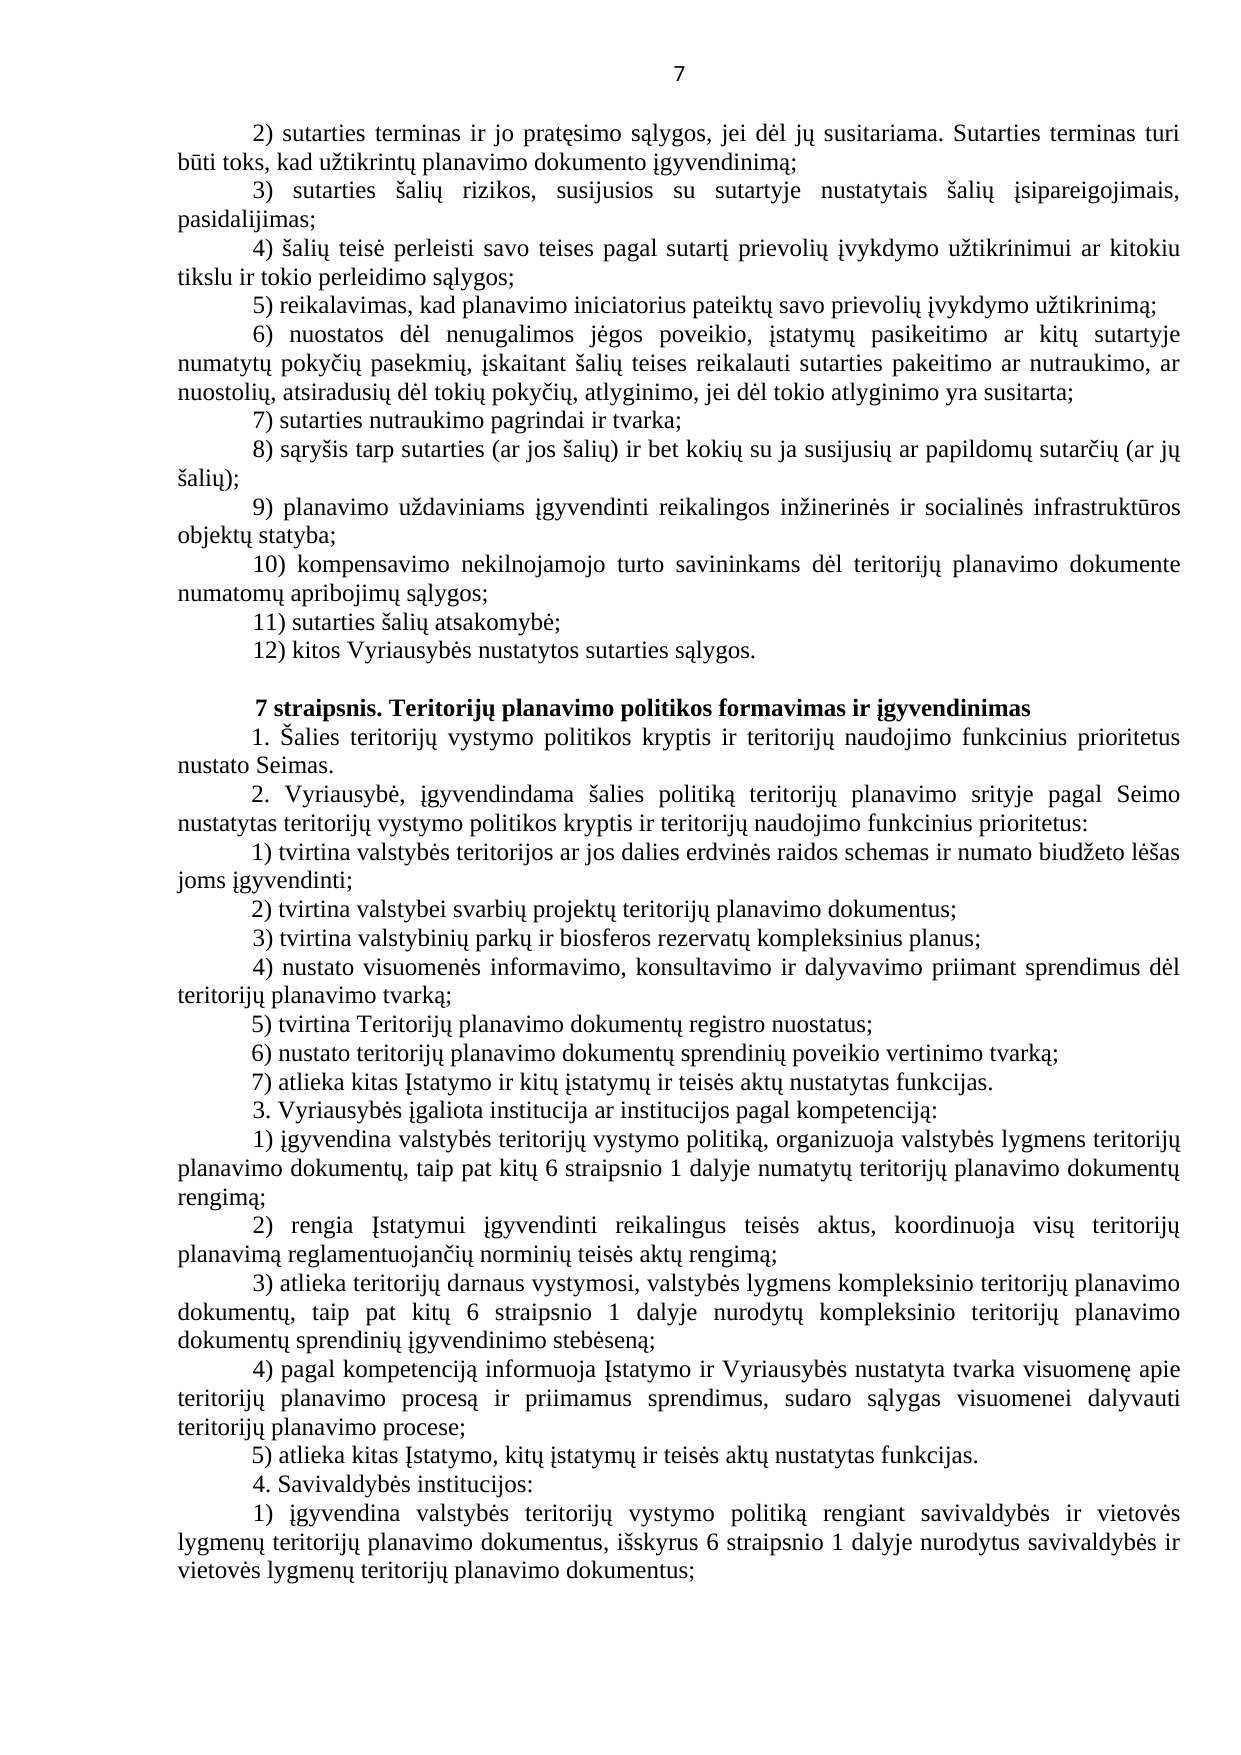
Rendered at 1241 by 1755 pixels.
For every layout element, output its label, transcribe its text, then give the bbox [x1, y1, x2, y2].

text 6) nuostatos dėl nenugalimos jėgos poveikio, įstatymų pasikeitimo ar kitų sutartyje numatytų pokyčių pasekmių, įskaitant šalių teises reikalauti sutarties pakeitimo ar nutraukimo, ar nuostolių, atsiradusių dėl tokių pokyčių, atlyginimo, jei dėl tokio atlyginimo yra susitarta; [177, 319, 1181, 406]
text 3) tvirtina valstybinių parkų ir biosferos rezervatų kompleksinius planus; [177, 923, 1181, 952]
text 5) atlieka kitas Įstatymo, kitų įstatymų ir teisės aktų nustatytas funkcijas. [176, 1441, 1181, 1469]
text 4. Savivaldybės institucijos: [177, 1469, 1181, 1498]
text 2) sutarties terminas ir jo pratęsimo sąlygos, jei dėl jų susitariama. Sutarties terminas turi būti toks, kad užtikrintų planavimo dokumento įgyvendinimą; [177, 118, 1181, 176]
text 2) rengia Įstatymui įgyvendinti reikalingus teisės aktus, koordinuoja visų teritorijų planavimą reglamentuojančių norminių teisės aktų rengimą; [177, 1211, 1181, 1268]
text 2) tvirtina valstybei svarbių projektų teritorijų planavimo dokumentus; [177, 894, 1181, 923]
text 3) sutarties šalių rizikos, susijusios su sutartyje nustatytais šalių įsipareigojimais, pasidalijimas; [177, 176, 1181, 233]
text 1) tvirtina valstybės teritorijos ar jos dalies erdvinės raidos schemas ir numato biudžeto lėšas joms įgyvendinti; [177, 837, 1181, 894]
text 10) kompensavimo nekilnojamojo turto savininkams dėl teritorijų planavimo dokumente numatomų apribojimų sąlygos; [177, 549, 1181, 607]
text 3. Vyriausybės įgaliota institucija ar institucijos pagal kompetenciją: [177, 1096, 1181, 1124]
text 1. Šalies teritorijų vystymo politikos kryptis ir teritorijų naudojimo funkcinius prioritetus nustato Seimas. [177, 722, 1181, 779]
text 1) įgyvendina valstybės teritorijų vystymo politiką rengiant savivaldybės ir vietovės lygmenų teritorijų planavimo dokumentus, išskyrus 6 straipsnio 1 dalyje nurodytus savivaldybės ir vietovės lygmenų teritorijų planavimo dokumentus; [177, 1498, 1181, 1584]
text 8) sąryšis tarp sutarties (ar jos šalių) ir bet kokių su ja susijusių ar papildomų sutarčių (ar jų šalių); [177, 434, 1181, 492]
text 6) nustato teritorijų planavimo dokumentų sprendinių poveikio vertinimo tvarką; [177, 1038, 1181, 1067]
text 5) reikalavimas, kad planavimo iniciatorius pateiktų savo prievolių įvykdymo užtikrinimą; [177, 291, 1181, 319]
text 7 straipsnis. Teritorijų planavimo politikos formavimas ir įgyvendinimas [177, 693, 1181, 722]
text 5) tvirtina Teritorijų planavimo dokumentų registro nuostatus; [177, 1009, 1181, 1038]
text 1) įgyvendina valstybės teritorijų vystymo politiką, organizuoja valstybės lygmens teritorijų planavimo dokumentų, taip pat kitų 6 straipsnio 1 dalyje numatytų teritorijų planavimo dokumentų rengimą; [177, 1124, 1181, 1211]
text 4) nustato visuomenės informavimo, konsultavimo ir dalyvavimo priimant sprendimus dėl teritorijų planavimo tvarką; [177, 952, 1181, 1009]
text 7) sutarties nutraukimo pagrindai ir tvarka; [177, 406, 1181, 434]
text 4) pagal kompetenciją informuoja Įstatymo ir Vyriausybės nustatyta tvarka visuomenę apie teritorijų planavimo procesą ir priimamus sprendimus, sudaro sąlygas visuomenei dalyvauti teritorijų planavimo procese; [177, 1354, 1181, 1441]
text 12) kitos Vyriausybės nustatytos sutarties sąlygos. [177, 636, 1181, 664]
text 7) atlieka kitas Įstatymo ir kitų įstatymų ir teisės aktų nustatytas funkcijas. [177, 1067, 1181, 1096]
text 2. Vyriausybė, įgyvendindama šalies politiką teritorijų planavimo srityje pagal Seimo nustatytas teritorijų vystymo politikos kryptis ir teritorijų naudojimo funkcinius prioritetus: [177, 779, 1181, 837]
text 3) atlieka teritorijų darnaus vystymosi, valstybės lygmens kompleksinio teritorijų planavimo dokumentų, taip pat kitų 6 straipsnio 1 dalyje nurodytų kompleksinio teritorijų planavimo dokumentų sprendinių įgyvendinimo stebėseną; [177, 1268, 1181, 1354]
text 11) sutarties šalių atsakomybė; [177, 607, 1181, 636]
text 9) planavimo uždaviniams įgyvendinti reikalingos inžinerinės ir socialinės infrastruktūros objektų statyba; [177, 492, 1181, 549]
text 4) šalių teisė perleisti savo teises pagal sutartį prievolių įvykdymo užtikrinimui ar kitokiu tikslu ir tokio perleidimo sąlygos; [177, 233, 1181, 291]
